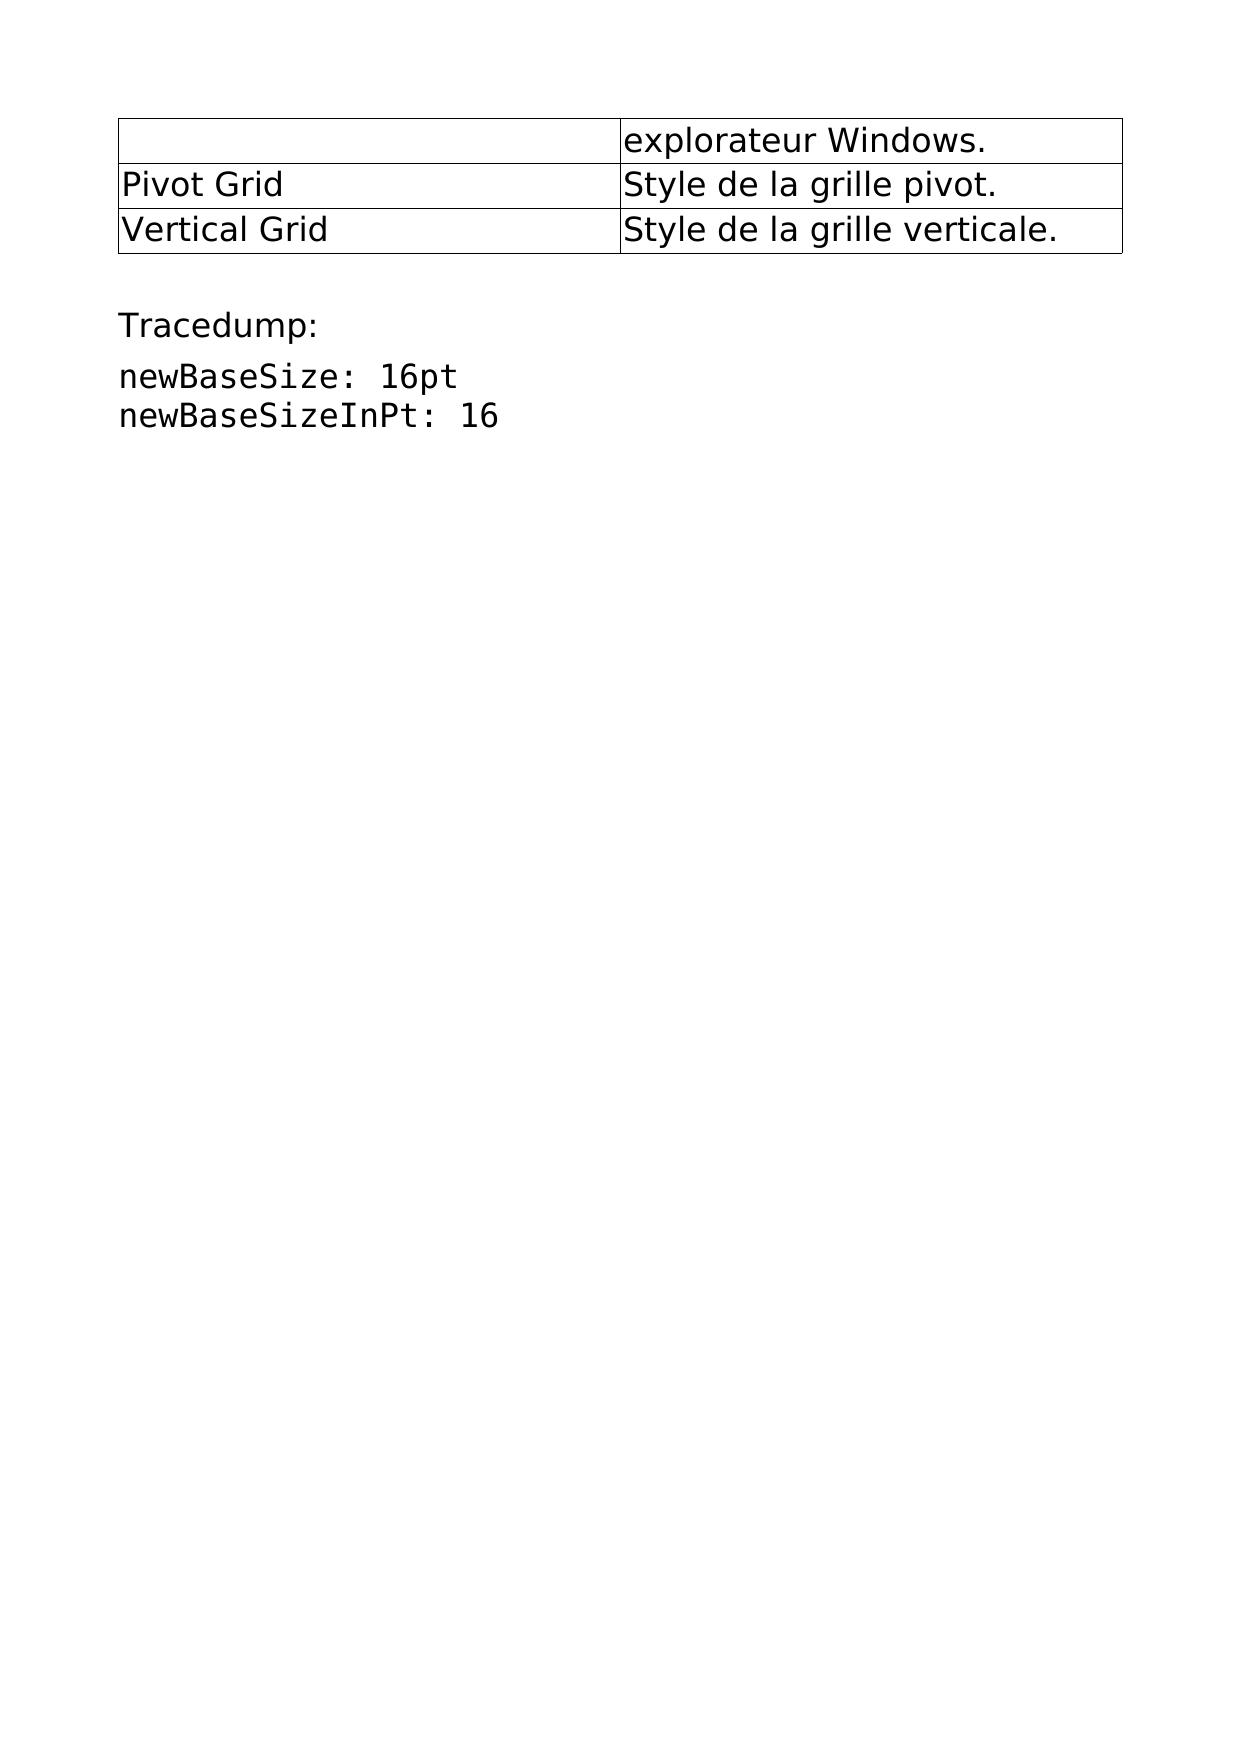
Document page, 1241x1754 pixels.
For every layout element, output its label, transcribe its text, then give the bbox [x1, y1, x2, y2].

table_cell Pivot Grid [119, 164, 620, 208]
text Tracedump: [118, 267, 1122, 345]
table_cell explorateur Windows. [621, 119, 1122, 163]
table_cell Style de la grille verticale. [621, 209, 1122, 252]
text newBaseSize: 16pt newBaseSizeInPt: 16 [118, 358, 1122, 435]
table_cell Style de la grille pivot. [621, 164, 1122, 208]
table_cell [119, 119, 620, 163]
table_cell Vertical Grid [119, 209, 620, 252]
